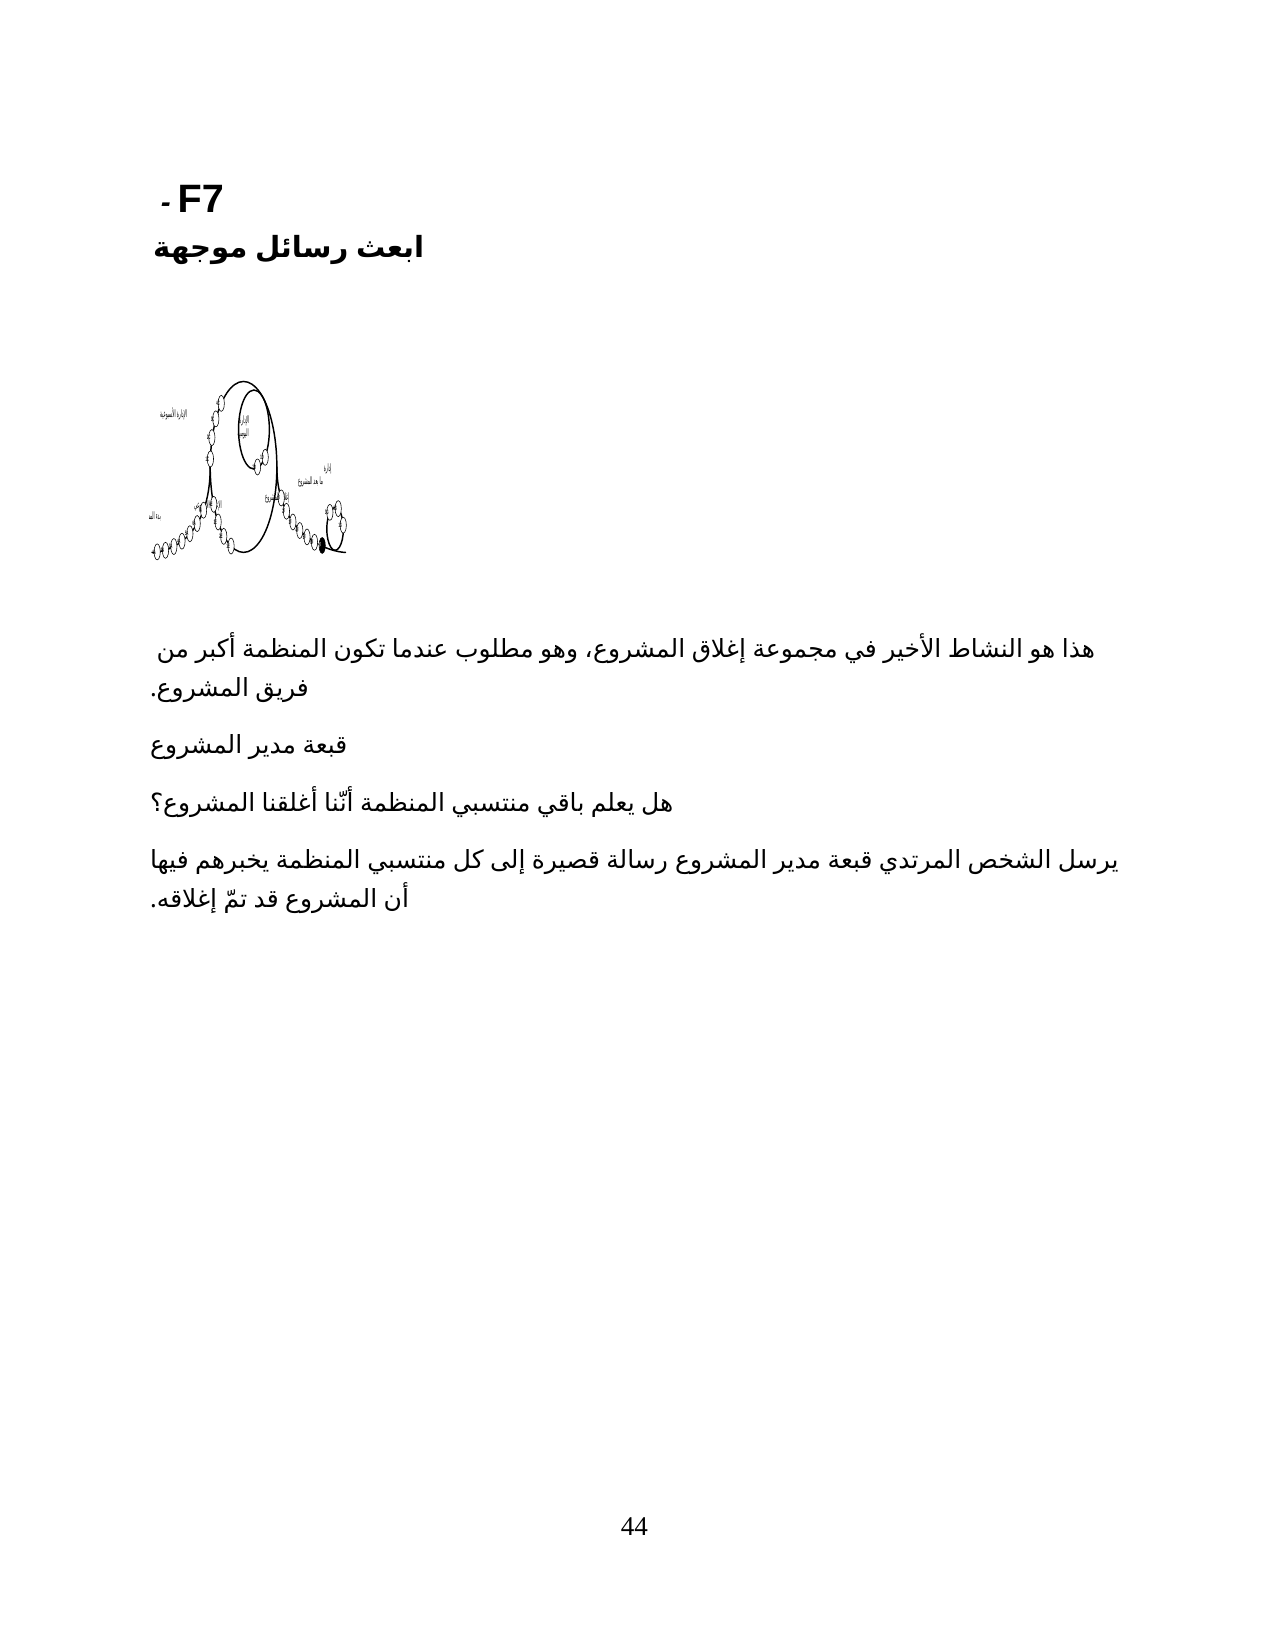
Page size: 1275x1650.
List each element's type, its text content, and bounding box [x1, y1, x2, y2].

subtitle F7 - ابعث رسائل موجهة [150, 175, 1125, 266]
text هذا هو النشاط الأخير في مجموعة إغلاق المشروع، وهو مطلوب عندما تكون المنظمة أكبر من فريق المشروع. [150, 631, 1125, 704]
text قبعة مدير المشروع [150, 727, 1125, 761]
text هل يعلم باقي منتسبي المنظمة أنّنا أغلقنا المشروع؟ [150, 784, 1125, 818]
text يرسل الشخص المرتدي قبعة مدير المشروع رسالة قصيرة إلى كل منتسبي المنظمة يخبرهم فيها أن المشروع قد تمّ إغلاقه. [150, 841, 1125, 914]
